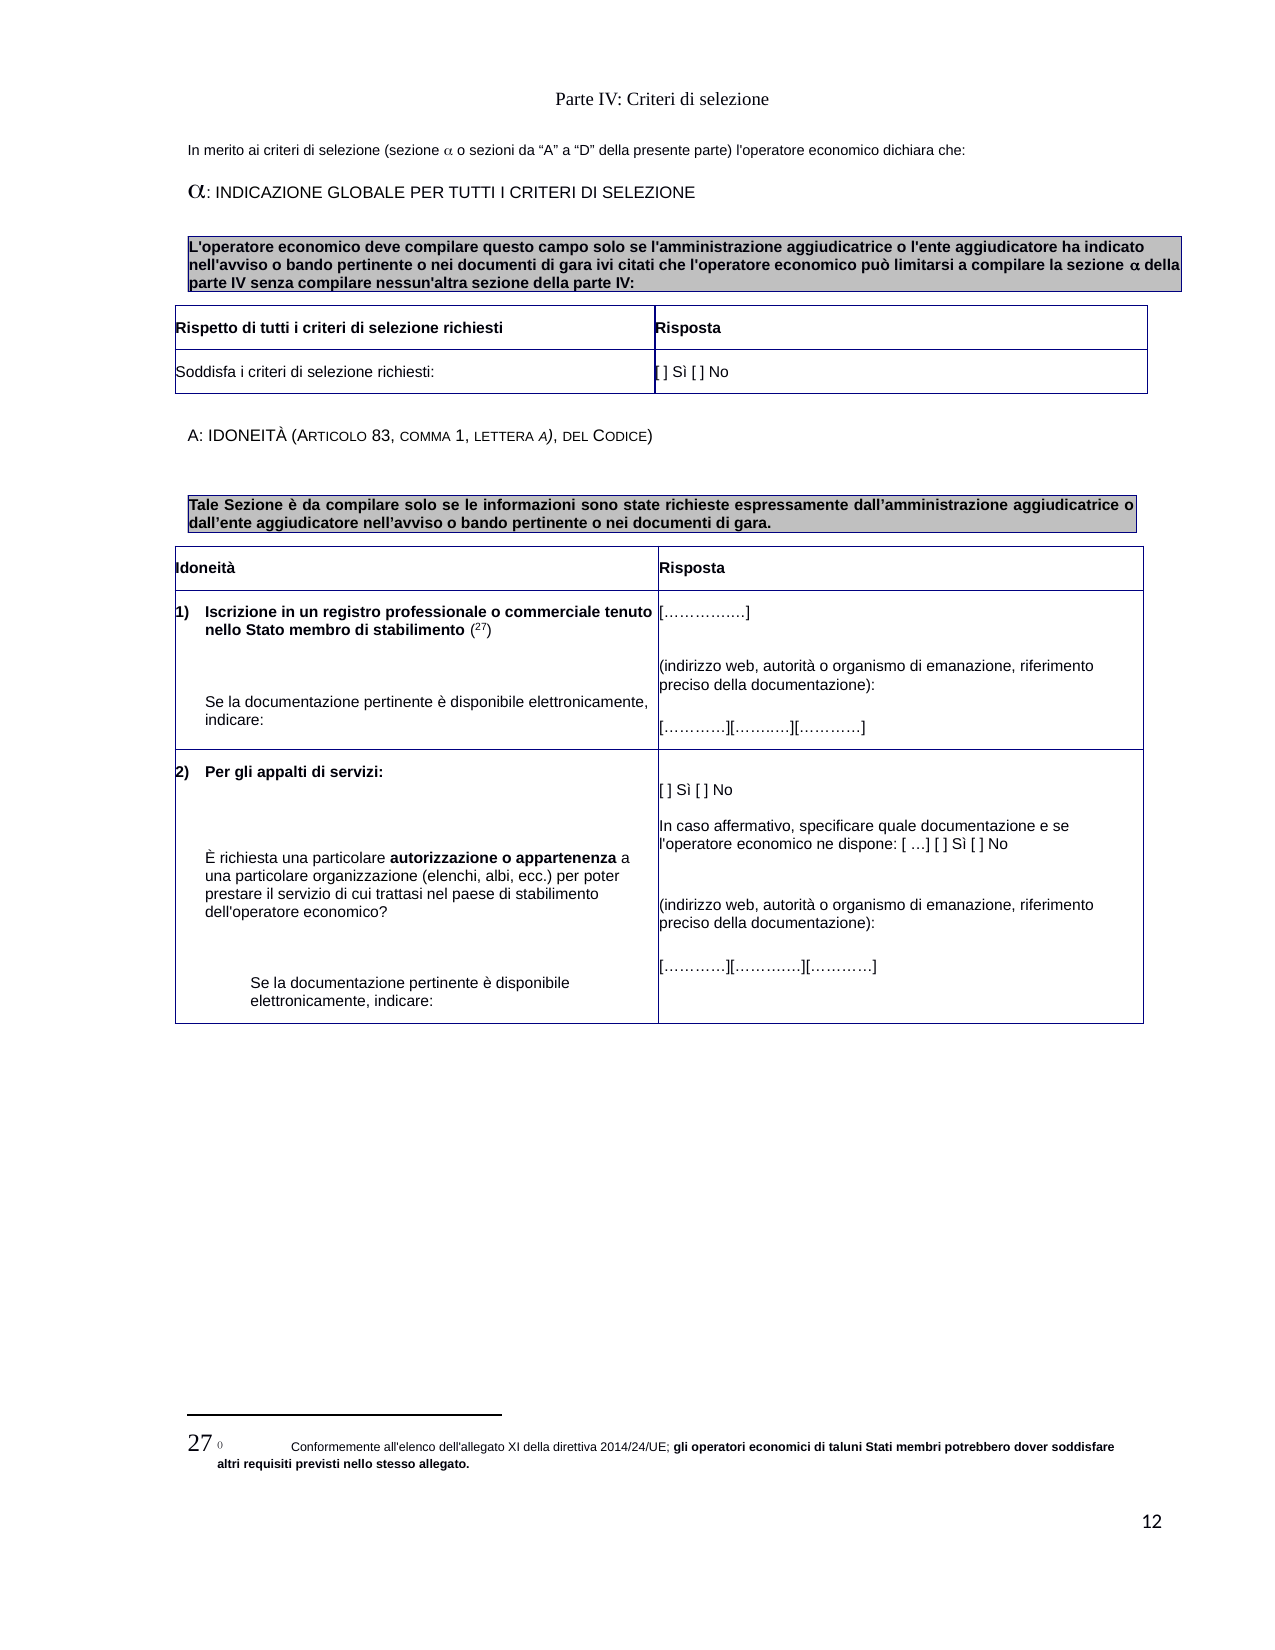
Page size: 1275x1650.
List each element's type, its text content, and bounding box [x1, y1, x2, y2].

title A: Idoneità (Articolo 83, comma 1, lettera a), del Codice) [187, 426, 1137, 445]
title : Indicazione globale per tutti i criteri di selezione [187, 178, 1137, 204]
table_header Risposta [659, 547, 1143, 589]
table_header Rispetto di tutti i criteri di selezione richiesti [176, 306, 654, 349]
text In merito ai criteri di selezione (sezione  o sezioni da “A” a “D” della presente parte) l'operatore economico dichiara che: [187, 142, 1137, 159]
text L'operatore economico deve compilare questo campo solo se l'amministrazione aggiudicatrice o l'ente aggiudicatore ha indicato nell'avviso o bando pertinente o nei documenti di gara ivi citati che l'operatore economico può limitarsi a compilare la sezione  della parte IV senza compilare nessun'altra sezione della parte IV: [189, 237, 1181, 291]
table_cell Iscrizione in un registro professionale o commerciale tenuto nello Stato membro di stabilimento () Se la documentazione pertinente è disponibile elettronicamente, indicare: [176, 591, 658, 749]
table_header Risposta [656, 306, 1147, 349]
table_cell Soddisfa i criteri di selezione richiesti: [176, 350, 654, 393]
text Tale Sezione è da compilare solo se le informazioni sono state richieste espressamente dall’amministrazione aggiudicatrice o dall’ente aggiudicatore nell’avviso o bando pertinente o nei documenti di gara. [189, 496, 1136, 532]
table_cell [………….…] (indirizzo web, autorità o organismo di emanazione, riferimento preciso della documentazione): […………][……..…][…………] [659, 591, 1143, 749]
table_cell [ ] Sì [ ] No In caso affermativo, specificare quale documentazione e se l'operatore economico ne dispone: [ …] [ ] Sì [ ] No (indirizzo web, autorità o organismo di emanazione, riferimento preciso della documentazione): […………][……….…][…………] [659, 750, 1143, 1023]
text Parte IV: Criteri di selezione [187, 87, 1137, 109]
table_header Idoneità [176, 547, 658, 589]
table_cell [ ] Sì [ ] No [656, 350, 1147, 393]
table_cell Per gli appalti di servizi: È richiesta una particolare autorizzazione o appartenenza a una particolare organizzazione (elenchi, albi, ecc.) per poter prestare il servizio di cui trattasi nel paese di stabilimento dell'operatore economico? Se la documentazione pertinente è disponibile elettronicamente, indicare: [176, 750, 658, 1023]
